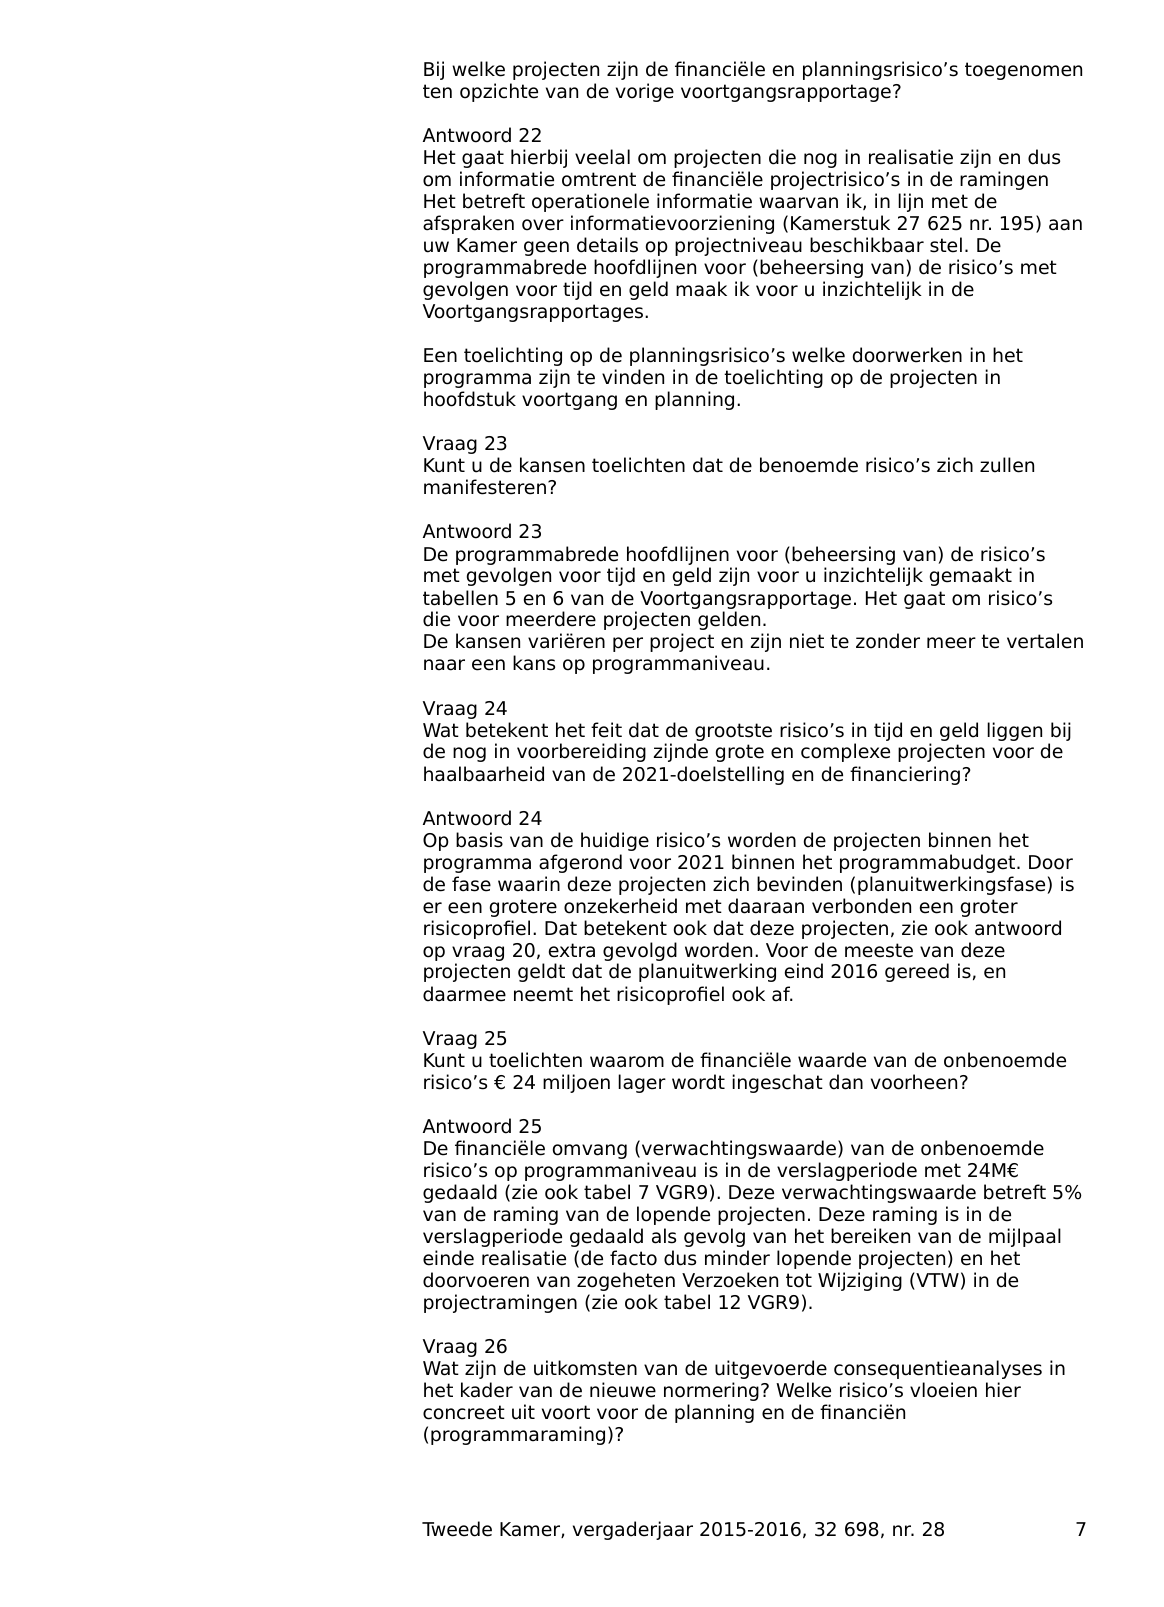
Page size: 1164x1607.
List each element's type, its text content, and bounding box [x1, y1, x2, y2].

text Antwoord 23 [422, 521, 1087, 543]
text Antwoord 25 [422, 1116, 1087, 1138]
text Bij welke projecten zijn de financiële en planningsrisico’s toegenomen ten opzichte van de vorige voortgangsrapportage? [422, 59, 1087, 103]
text De programmabrede hoofdlijnen voor (beheersing van) de risico’s met gevolgen voor tijd en geld zijn voor u inzichtelijk gemaakt in tabellen 5 en 6 van de Voortgangsrapportage. Het gaat om risico’s die voor meerdere projecten gelden. [422, 543, 1087, 631]
text Vraag 25 [422, 1028, 1087, 1049]
text Op basis van de huidige risico’s worden de projecten binnen het programma afgerond voor 2021 binnen het programmabudget. Door de fase waarin deze projecten zich bevinden (planuitwerkingsfase) is er een grotere onzekerheid met daaraan verbonden een groter risicoprofiel. Dat betekent ook dat deze projecten, zie ook antwoord op vraag 20, extra gevolgd worden. Voor de meeste van deze projecten geldt dat de planuitwerking eind 2016 gereed is, en daarmee neemt het risicoprofiel ook af. [422, 829, 1087, 1005]
text Kunt u toelichten waarom de financiële waarde van de onbenoemde risico’s € 24 miljoen lager wordt ingeschat dan voorheen? [422, 1049, 1087, 1093]
text Een toelichting op de planningsrisico’s welke doorwerken in het programma zijn te vinden in de toelichting op de projecten in hoofdstuk voortgang en planning. [422, 345, 1087, 411]
text Antwoord 22 [422, 125, 1087, 147]
text De kansen variëren per project en zijn niet te zonder meer te vertalen naar een kans op programmaniveau. [422, 631, 1087, 675]
text Vraag 26 [422, 1336, 1087, 1358]
text Antwoord 24 [422, 808, 1087, 829]
text Vraag 24 [422, 697, 1087, 719]
text Wat zijn de uitkomsten van de uitgevoerde consequentieanalyses in het kader van de nieuwe normering? Welke risico’s vloeien hier concreet uit voort voor de planning en de financiën (programmaraming)? [422, 1358, 1087, 1446]
text Kunt u de kansen toelichten dat de benoemde risico’s zich zullen manifesteren? [422, 455, 1087, 499]
text De financiële omvang (verwachtingswaarde) van de onbenoemde risico’s op programmaniveau is in de verslagperiode met 24M€ gedaald (zie ook tabel 7 VGR9). Deze verwachtingswaarde betreft 5% van de raming van de lopende projecten. Deze raming is in de verslagperiode gedaald als gevolg van het bereiken van de mijlpaal einde realisatie (de facto dus minder lopende projecten) en het doorvoeren van zogeheten Verzoeken tot Wijziging (VTW) in de projectramingen (zie ook tabel 12 VGR9). [422, 1138, 1087, 1313]
text Wat betekent het feit dat de grootste risico’s in tijd en geld liggen bij de nog in voorbereiding zijnde grote en complexe projecten voor de haalbaarheid van de 2021-doelstelling en de financiering? [422, 719, 1087, 785]
text Vraag 23 [422, 433, 1087, 455]
text Het gaat hierbij veelal om projecten die nog in realisatie zijn en dus om informatie omtrent de financiële projectrisico’s in de ramingen Het betreft operationele informatie waarvan ik, in lijn met de afspraken over informatievoorziening (Kamerstuk 27 625 nr. 195) aan uw Kamer geen details op projectniveau beschikbaar stel. De programmabrede hoofdlijnen voor (beheersing van) de risico’s met gevolgen voor tijd en geld maak ik voor u inzichtelijk in de Voortgangsrapportages. [422, 147, 1087, 323]
